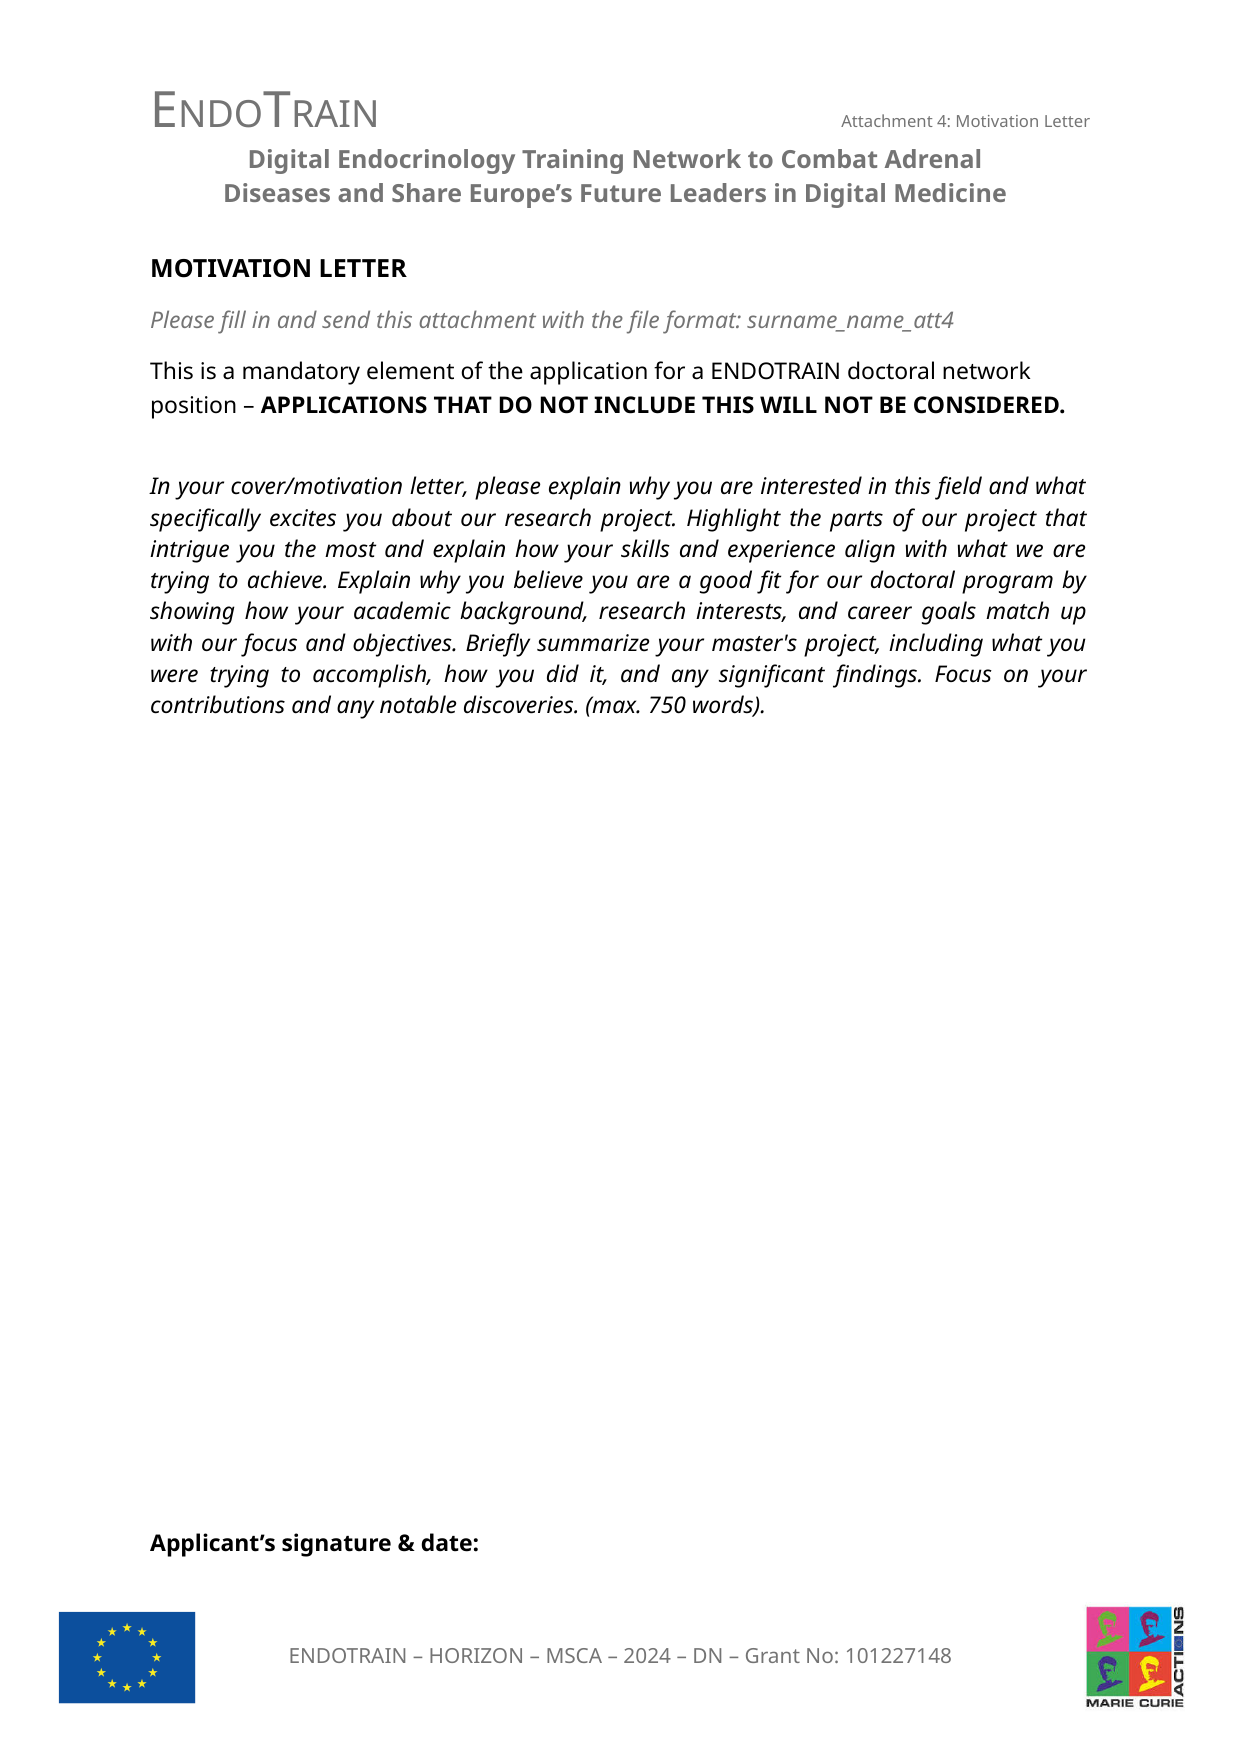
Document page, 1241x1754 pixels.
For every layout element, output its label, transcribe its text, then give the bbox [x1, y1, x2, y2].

text This is a mandatory element of the application for a ENDOTRAIN doctoral network position – APPLICATIONS THAT DO NOT INCLUDE THIS WILL NOT BE CONSIDERED. [150, 355, 1090, 420]
text Please fill in and send this attachment with the file format: surname_name_att4 [150, 304, 1090, 336]
text Applicant’s signature & date: [150, 1527, 1090, 1558]
text In your cover/motivation letter, please explain why you are interested in this field and what specifically excites you about our research project. Highlight the parts of our project that intrigue you the most and explain how your skills and experience align with what we are trying to achieve. Explain why you believe you are a good fit for our doctoral program by showing how your academic background, research interests, and career goals match up with our focus and objectives. Briefly summarize your master's project, including what you were trying to accomplish, how you did it, and any significant findings. Focus on your contributions and any notable discoveries. (max. 750 words). [150, 470, 1090, 720]
picture [58, 1611, 196, 1704]
picture [1079, 1602, 1191, 1712]
text MOTIVATION LETTER [150, 251, 1090, 285]
